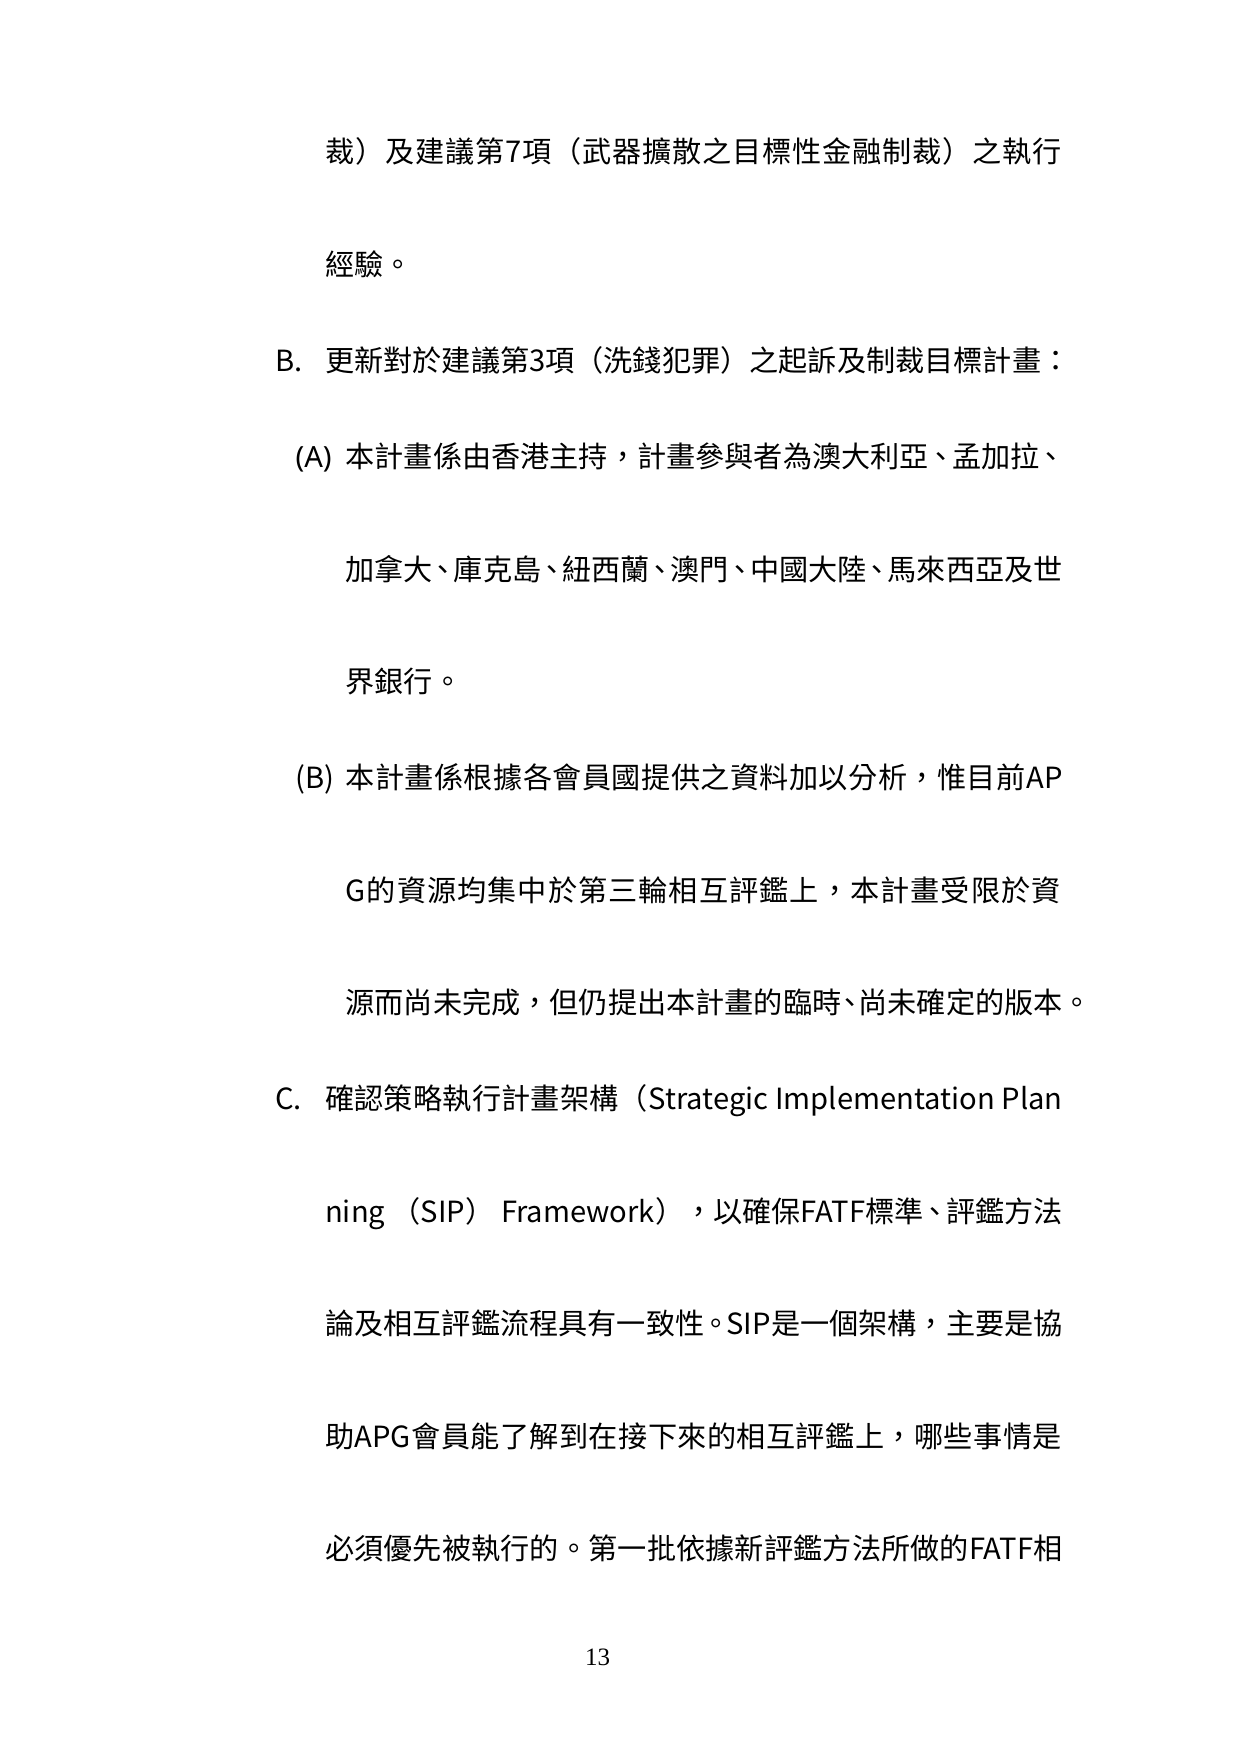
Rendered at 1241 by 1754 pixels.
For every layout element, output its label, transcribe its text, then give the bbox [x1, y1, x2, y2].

list 本計畫係由香港主持，計畫參與者為澳大利亞、孟加拉、加拿大、庫克島、紐西蘭、澳門、中國大陸、馬來西亞及世界銀行。 [295, 417, 1062, 717]
list 確認策略執行計畫架構（Strategic Implementation Planning （SIP） Framework），以確保FATF標準、評鑑方法論及相互評鑑流程具有一致性。SIP是一個架構，主要是協助APG會員能了解到在接下來的相互評鑑上，哪些事情是必須優先被執行的。第一批依據新評鑑方法所做的FATF相 [275, 1059, 1062, 1584]
list 更新對於建議第3項（洗錢犯罪）之起訴及制裁目標計畫： [275, 321, 1062, 396]
list 本計畫係根據各會員國提供之資料加以分析，惟目前APG的資源均集中於第三輪相互評鑑上，本計畫受限於資源而尚未完成，但仍提出本計畫的臨時、尚未確定的版本。 [295, 738, 1062, 1038]
list 裁）及建議第7項（武器擴散之目標性金融制裁）之執行經驗。 [275, 112, 1062, 300]
